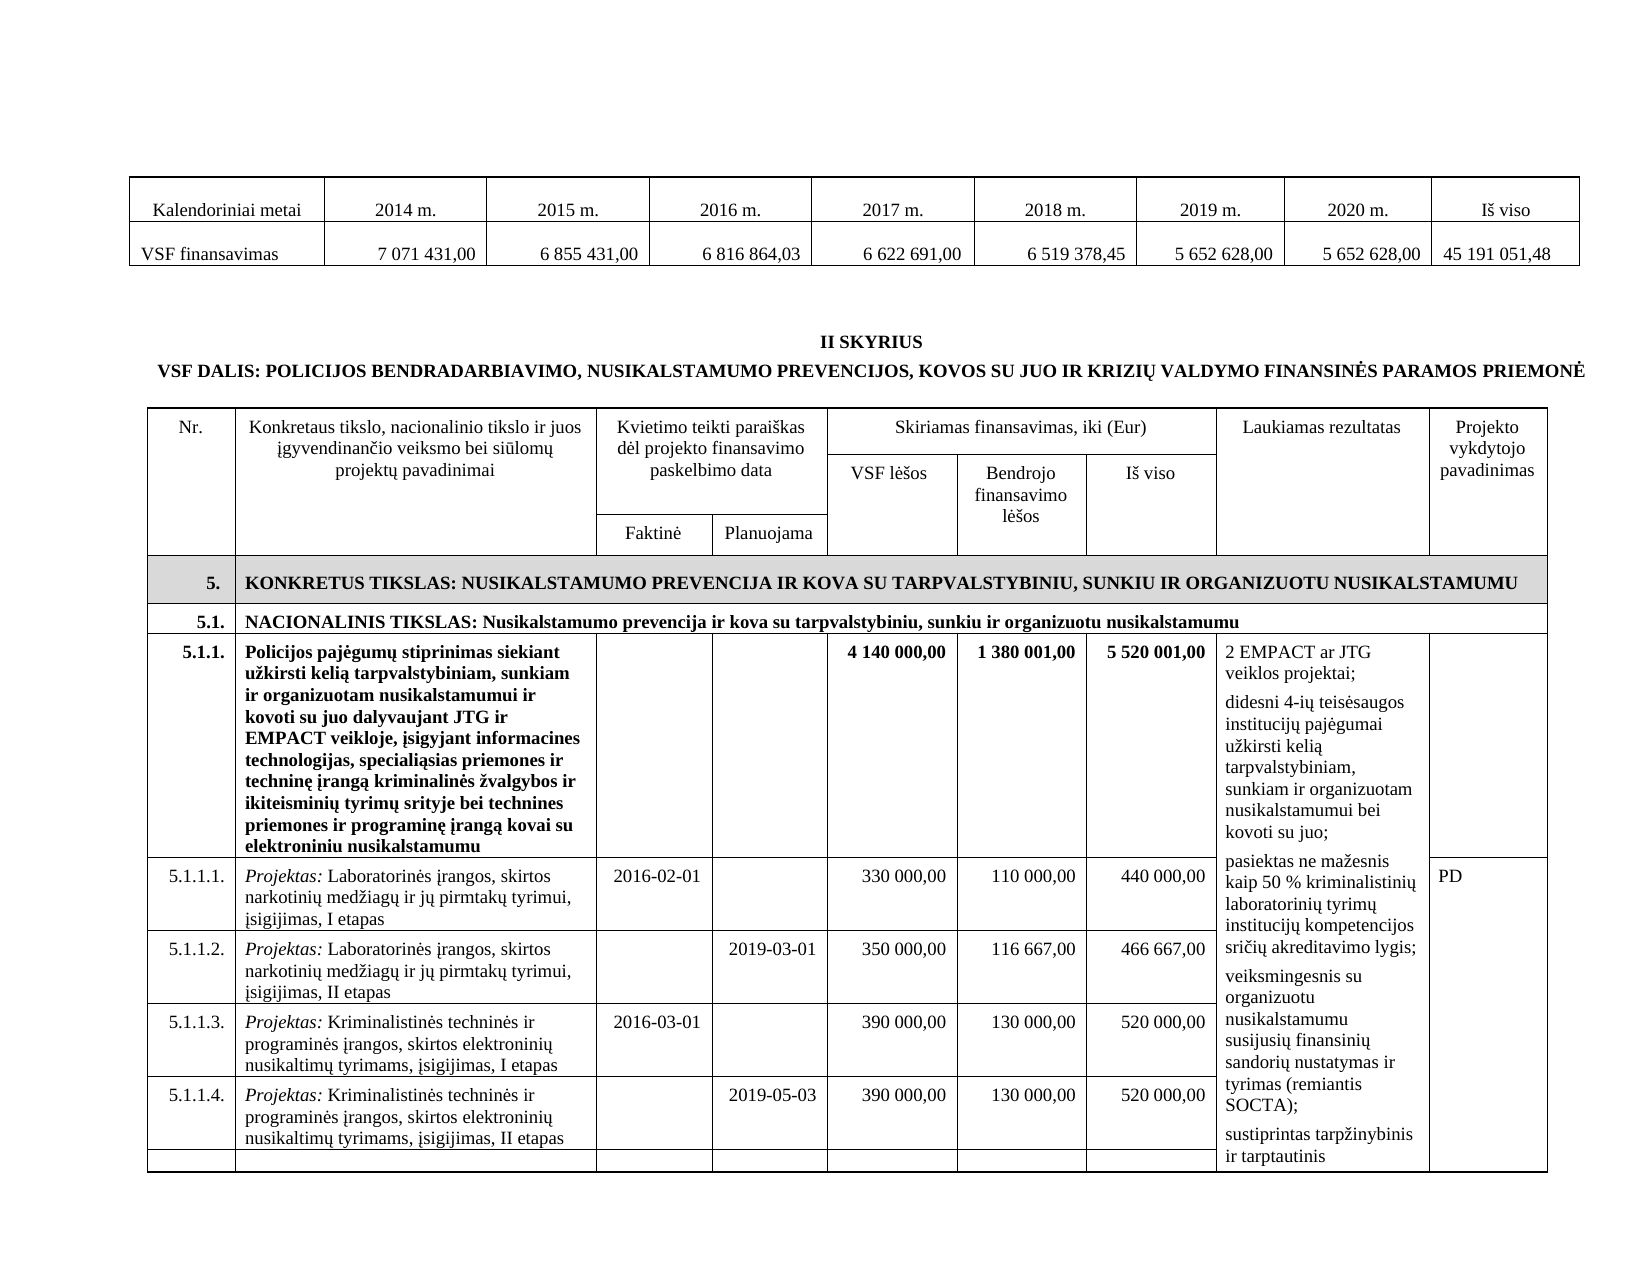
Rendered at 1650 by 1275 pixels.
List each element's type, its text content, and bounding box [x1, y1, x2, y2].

table_cell [958, 1150, 1086, 1171]
table_cell [148, 1150, 235, 1171]
table_cell 116 667,00 [958, 931, 1086, 1003]
table_header Laukiamas rezultatas [1217, 409, 1429, 555]
table_cell [713, 634, 827, 857]
table_header Kvietimo teikti paraiškas dėl projekto finansavimo paskelbimo data [597, 409, 827, 514]
table_cell 5.1.1.2. [148, 931, 235, 1003]
table_cell 6 855 431,00 [487, 222, 649, 265]
table_cell Bendrojo finansavimo lėšos [958, 455, 1086, 555]
table_cell [713, 1004, 827, 1076]
table_cell 5.1. [148, 604, 235, 633]
table_cell Iš viso [1087, 455, 1216, 555]
table_cell Faktinė [597, 515, 712, 555]
table_header Nr. [148, 409, 235, 555]
text VSF DALIS: POLICIJOS BENDRADARBIAVIMO, NUSIKALSTAMUMO PREVENCIJOS, KOVOS SU JUO IR KRIZIŲ VALDYMO FINANSINĖS PARAMOS PRIEMONĖ [148, 359, 1595, 381]
table_cell [1430, 634, 1547, 857]
table_cell 390 000,00 [828, 1077, 957, 1149]
table_cell [597, 931, 712, 1003]
table_cell 350 000,00 [828, 931, 957, 1003]
table_cell 5 652 628,00 [1285, 222, 1431, 265]
table_header 2014 m. [325, 178, 486, 221]
table_cell Planuojama [713, 515, 827, 555]
table_header 2019 m. [1137, 178, 1284, 221]
table_header Skiriamas finansavimas, iki (Eur) [828, 409, 1216, 454]
table_header Projekto vykdytojo pavadinimas [1430, 409, 1547, 555]
table_cell 130 000,00 [958, 1004, 1086, 1076]
table_cell 2019-05-03 [713, 1077, 827, 1149]
table_cell 2016-03-01 [597, 1004, 712, 1076]
table_cell 5.1.1.1. [148, 858, 235, 929]
table_cell KONKRETUS TIKSLAS: NUSIKALSTAMUMO PREVENCIJA IR KOVA SU TARPVALSTYBINIU, SUNKIU IR ORGANIZUOTU NUSIKALSTAMUMU [236, 556, 1547, 603]
table_header 2015 m. [487, 178, 649, 221]
table_cell 5.1.1.4. [148, 1077, 235, 1149]
table_cell [597, 1150, 712, 1171]
table_cell [597, 634, 712, 857]
table_header 2018 m. [975, 178, 1136, 221]
table_cell 440 000,00 [1087, 858, 1216, 929]
table_cell 330 000,00 [828, 858, 957, 929]
table_cell 130 000,00 [958, 1077, 1086, 1149]
table_cell 110 000,00 [958, 858, 1086, 929]
table_cell [1087, 1150, 1216, 1171]
table_cell Projektas: Laboratorinės įrangos, skirtos narkotinių medžiagų ir jų pirmtakų tyrimui, įsigijimas, I etapas [236, 858, 596, 929]
table_cell 390 000,00 [828, 1004, 957, 1076]
table_cell [713, 858, 827, 929]
table_cell 466 667,00 [1087, 931, 1216, 1003]
table_cell 520 000,00 [1087, 1077, 1216, 1149]
table_cell 5.1.1. [148, 634, 235, 857]
table_cell 2016-02-01 [597, 858, 712, 929]
table_cell 2 EMPACT ar JTG veiklos projektai; didesni 4-ių teisėsaugos institucijų pajėgumai užkirsti kelią tarpvalstybiniam, sunkiam ir organizuotam nusikalstamumui bei kovoti su juo; pasiektas ne mažesnis kaip 50 % kriminalistinių laboratorinių tyrimų institucijų kompetencijos sričių akreditavimo lygis; veiksmingesnis su organizuotu nusikalstamumu susijusių finansinių sandorių nustatymas ir tyrimas (remiantis SOCTA); sustiprintas tarpžinybinis ir tarptautinis [1217, 634, 1429, 1171]
table_header Konkretaus tikslo, nacionalinio tikslo ir juos įgyvendinančio veiksmo bei siūlomų projektų pavadinimai [236, 409, 596, 555]
table_cell Projektas: Laboratorinės įrangos, skirtos narkotinių medžiagų ir jų pirmtakų tyrimui, įsigijimas, II etapas [236, 931, 596, 1003]
table_cell 5. [148, 556, 235, 603]
table_header Kalendoriniai metai [130, 178, 324, 221]
table_header Iš viso [1432, 178, 1579, 221]
table_cell PD [1430, 858, 1547, 1171]
table_cell 6 816 864,03 [650, 222, 811, 265]
table_cell 6 519 378,45 [975, 222, 1136, 265]
table_cell 45 191 051,48 [1432, 222, 1579, 265]
table_cell 4 140 000,00 [828, 634, 957, 857]
table_cell Projektas: Kriminalistinės techninės ir programinės įrangos, skirtos elektroninių nusikaltimų tyrimams, įsigijimas, II etapas [236, 1077, 596, 1149]
table_cell [828, 1150, 957, 1171]
table_cell 1 380 001,00 [958, 634, 1086, 857]
table_cell NACIONALINIS TIKSLAS: Nusikalstamumo prevencija ir kova su tarpvalstybiniu, sunkiu ir organizuotu nusikalstamumu [236, 604, 1547, 633]
table_cell [713, 1150, 827, 1171]
table_cell VSF lėšos [828, 455, 957, 555]
text II SKYRIUS [148, 331, 1595, 352]
table_cell VSF finansavimas [130, 222, 324, 265]
table_cell [597, 1077, 712, 1149]
table_header 2016 m. [650, 178, 811, 221]
table_cell 5 520 001,00 [1087, 634, 1216, 857]
table_cell 5.1.1.3. [148, 1004, 235, 1076]
table_cell 2019-03-01 [713, 931, 827, 1003]
table_cell 6 622 691,00 [812, 222, 974, 265]
table_header 2017 m. [812, 178, 974, 221]
table_cell [236, 1150, 596, 1171]
table_cell 7 071 431,00 [325, 222, 486, 265]
table_cell Policijos pajėgumų stiprinimas siekiant užkirsti kelią tarpvalstybiniam, sunkiam ir organizuotam nusikalstamumui ir kovoti su juo dalyvaujant JTG ir EMPACT veikloje, įsigyjant informacines technologijas, specialiąsias priemones ir techninę įrangą kriminalinės žvalgybos ir ikiteisminių tyrimų srityje bei technines priemones ir programinę įrangą kovai su elektroniniu nusikalstamumu [236, 634, 596, 857]
table_cell 520 000,00 [1087, 1004, 1216, 1076]
table_header 2020 m. [1285, 178, 1431, 221]
table_cell 5 652 628,00 [1137, 222, 1284, 265]
table_cell Projektas: Kriminalistinės techninės ir programinės įrangos, skirtos elektroninių nusikaltimų tyrimams, įsigijimas, I etapas [236, 1004, 596, 1076]
